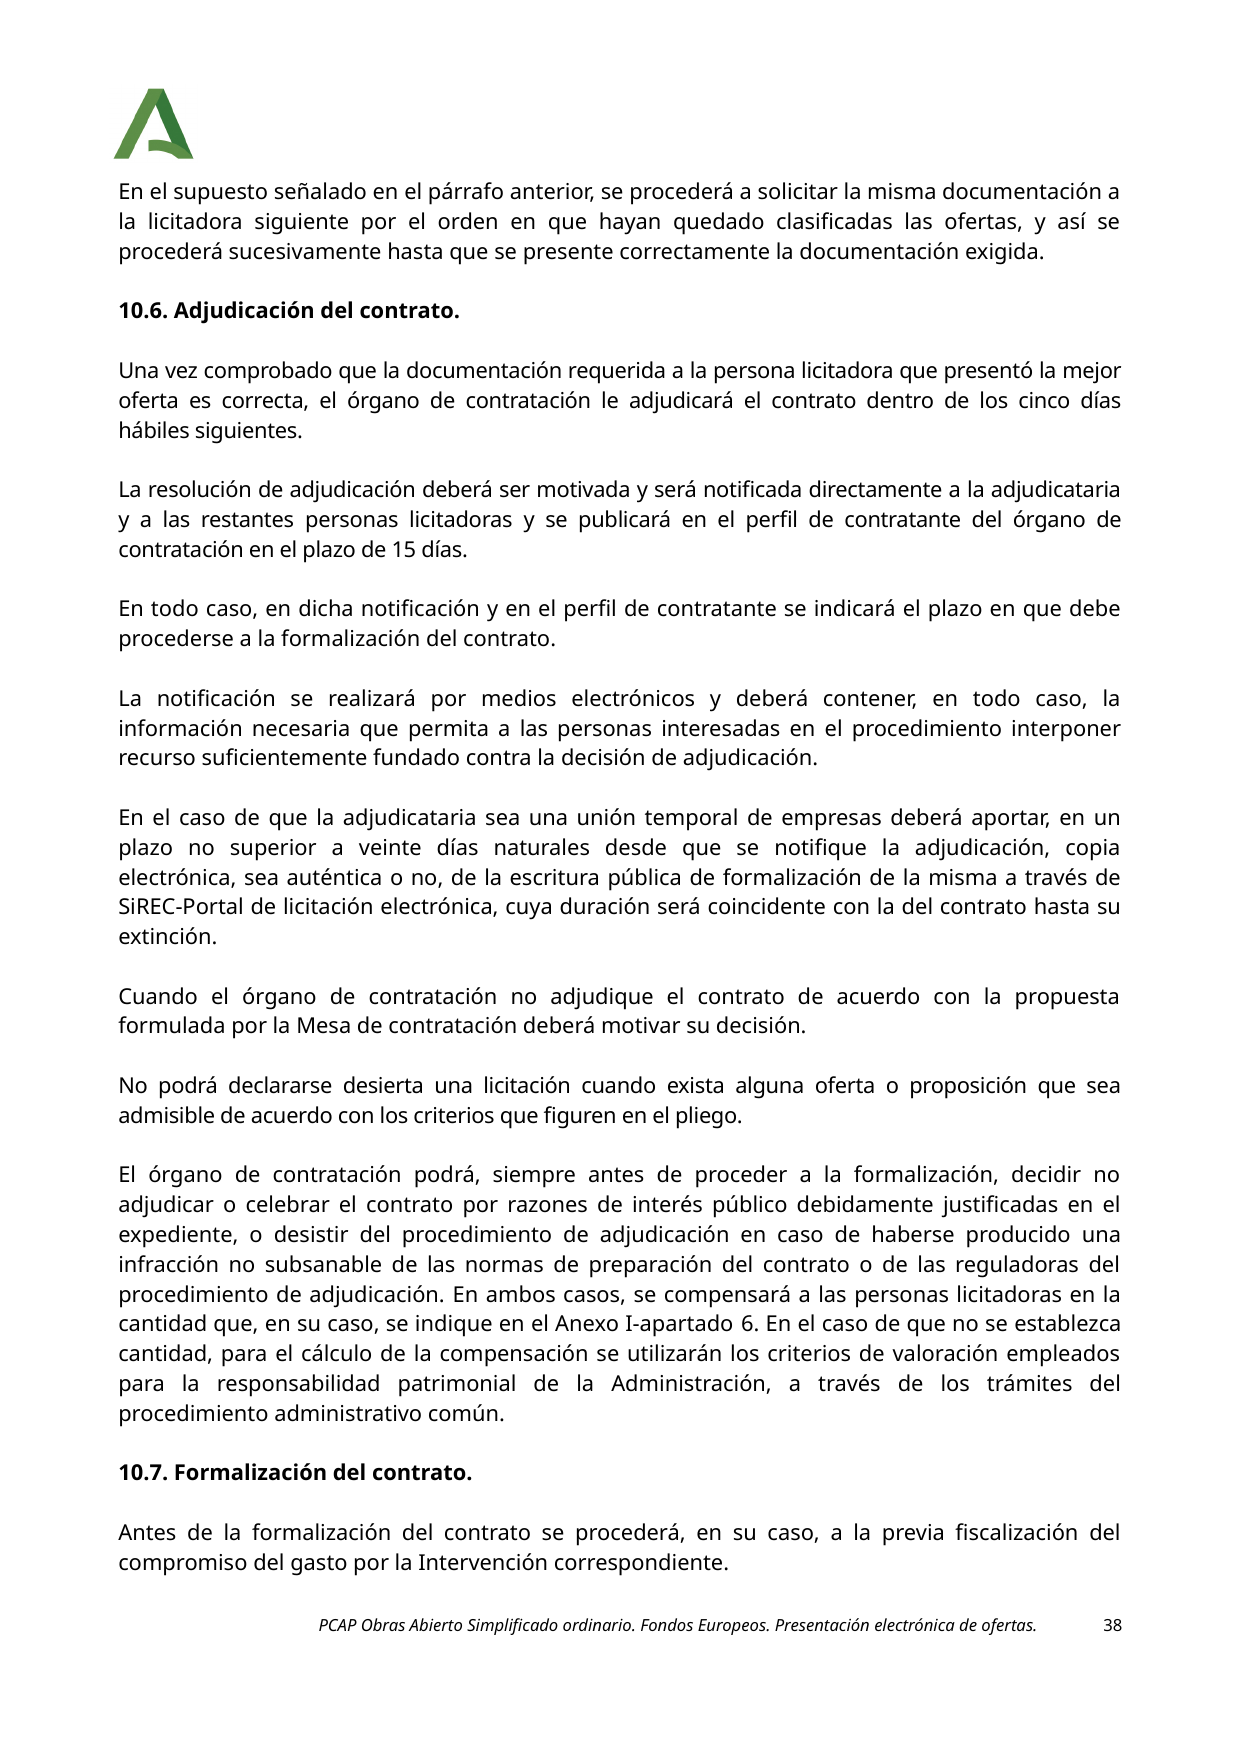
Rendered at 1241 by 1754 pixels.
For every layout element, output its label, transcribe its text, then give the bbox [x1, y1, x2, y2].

text En el supuesto señalado en el párrafo anterior, se procederá a solicitar la misma documentación a la licitadora siguiente por el orden en que hayan quedado clasificadas las ofertas, y así se procederá sucesivamente hasta que se presente correctamente la documentación exigida. [118, 176, 1122, 266]
text En el caso de que la adjudicataria sea una unión temporal de empresas deberá aportar, en un plazo no superior a veinte días naturales desde que se notifique la adjudicación, copia electrónica, sea auténtica o no, de la escritura pública de formalización de la misma a través de SiREC-Portal de licitación electrónica, cuya duración será coincidente con la del contrato hasta su extinción. [118, 802, 1122, 951]
text Una vez comprobado que la documentación requerida a la persona licitadora que presentó la mejor oferta es correcta, el órgano de contratación le adjudicará el contrato dentro de los cinco días hábiles siguientes. [118, 355, 1122, 444]
text Cuando el órgano de contratación no adjudique el contrato de acuerdo con la propuesta formulada por la Mesa de contratación deberá motivar su decisión. [118, 981, 1122, 1040]
picture [109, 84, 198, 163]
text Antes de la formalización del contrato se procederá, en su caso, a la previa fiscalización del compromiso del gasto por la Intervención correspondiente. [118, 1517, 1122, 1577]
text En todo caso, en dicha notificación y en el perfil de contratante se indicará el plazo en que debe procederse a la formalización del contrato. [118, 593, 1122, 653]
text La resolución de adjudicación deberá ser motivada y será notificada directamente a la adjudicataria y a las restantes personas licitadoras y se publicará en el perfil de contratante del órgano de contratación en el plazo de 15 días. [118, 474, 1122, 564]
text No podrá declararse desierta una licitación cuando exista alguna oferta o proposición que sea admisible de acuerdo con los criterios que figuren en el pliego. [118, 1070, 1122, 1130]
text La notificación se realizará por medios electrónicos y deberá contener, en todo caso, la información necesaria que permita a las personas interesadas en el procedimiento interponer recurso suficientemente fundado contra la decisión de adjudicación. [118, 683, 1122, 772]
subtitle 10.7. Formalización del contrato. [118, 1457, 1122, 1487]
subtitle 10.6. Adjudicación del contrato. [118, 296, 1122, 325]
text El órgano de contratación podrá, siempre antes de proceder a la formalización, decidir no adjudicar o celebrar el contrato por razones de interés público debidamente justificadas en el expediente, o desistir del procedimiento de adjudicación en caso de haberse producido una infracción no subsanable de las normas de preparación del contrato o de las reguladoras del procedimiento de adjudicación. En ambos casos, se compensará a las personas licitadoras en la cantidad que, en su caso, se indique en el Anexo I-apartado 6. En el caso de que no se establezca cantidad, para el cálculo de la compensación se utilizarán los criterios de valoración empleados para la responsabilidad patrimonial de la Administración, a través de los trámites del procedimiento administrativo común. [118, 1159, 1122, 1428]
